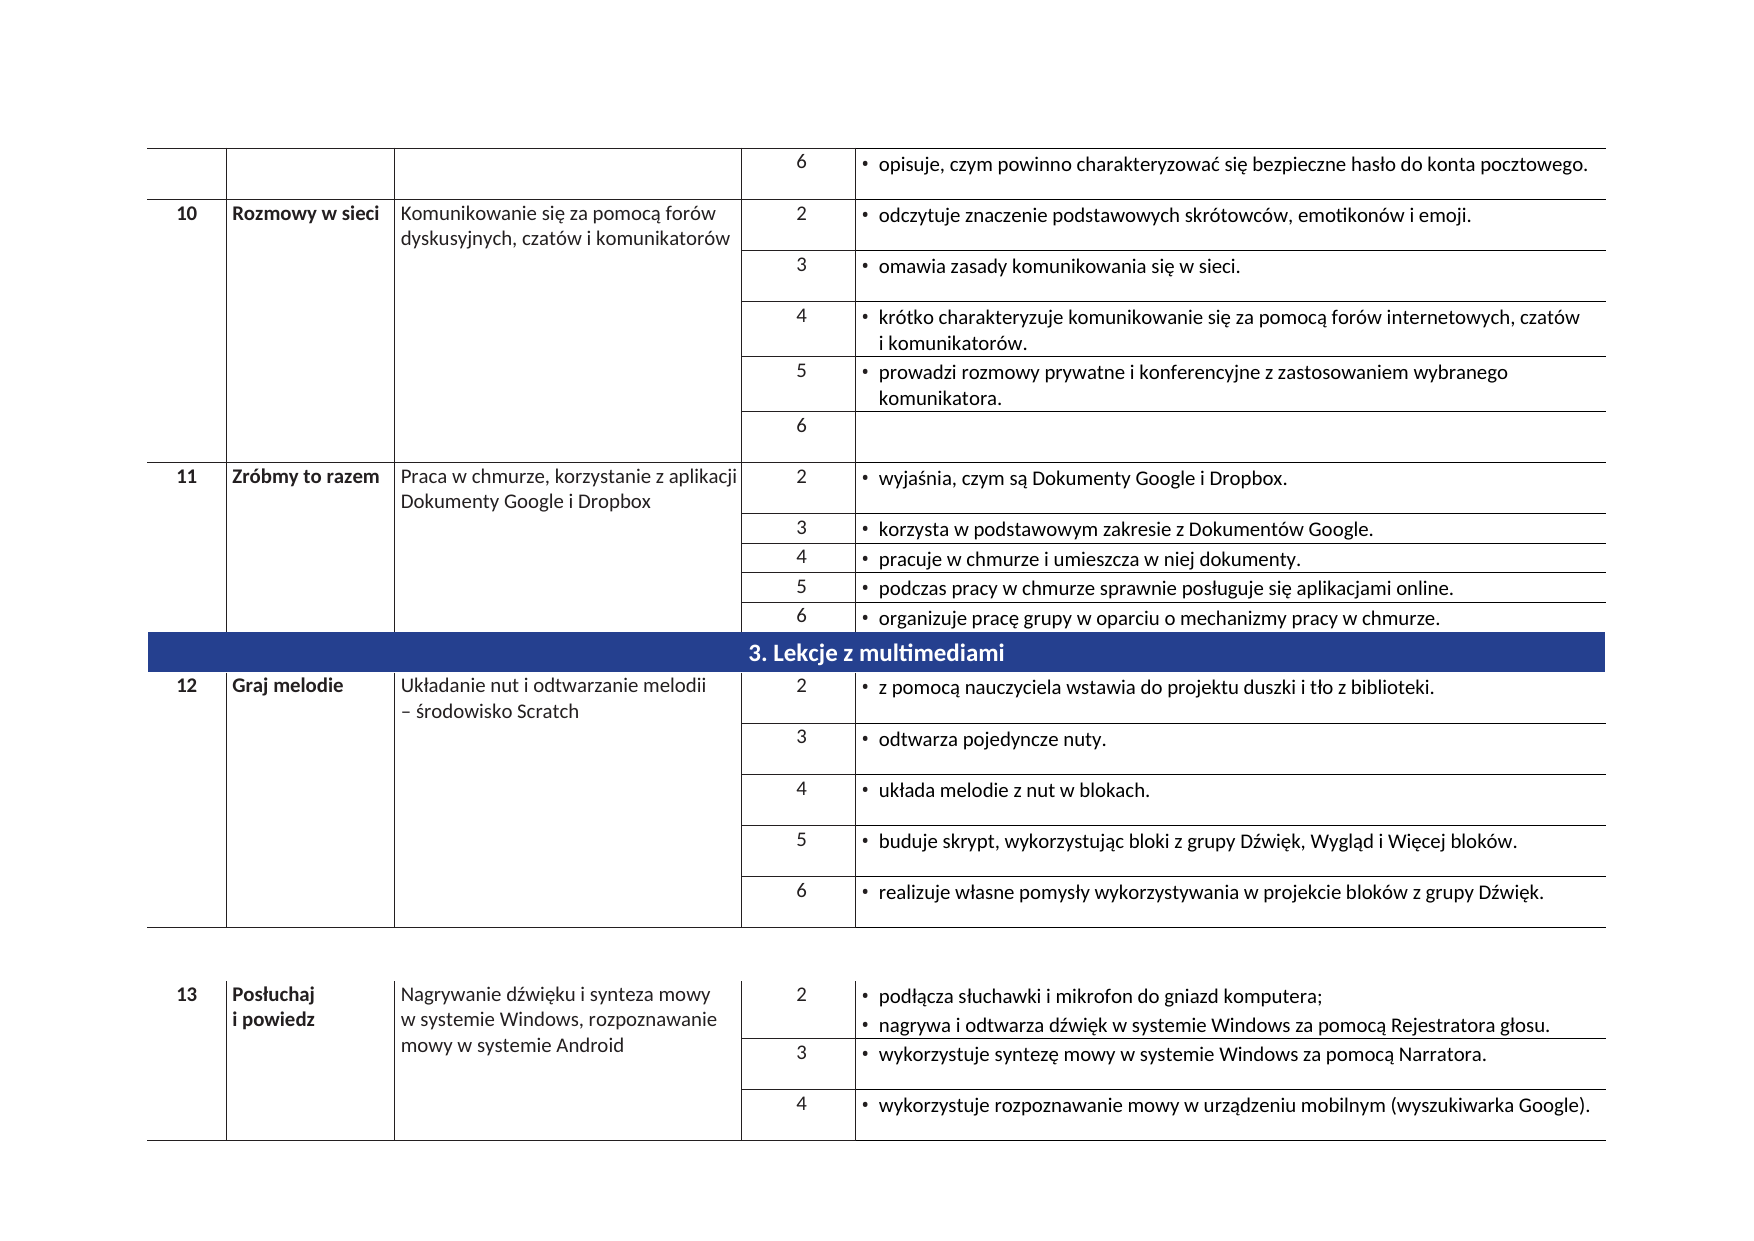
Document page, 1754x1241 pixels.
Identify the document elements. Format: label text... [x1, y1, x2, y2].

table_cell odtwarza pojedyncze nuty. [856, 724, 1606, 774]
table_cell Graj melodie [227, 673, 394, 927]
table_cell opisuje, czym powinno charakteryzować się bezpieczne hasło do konta pocztowego. [856, 149, 1606, 199]
table_cell 11 [147, 463, 226, 631]
table_cell Układanie nut i odtwarzanie melodii – środowisko Scratch [395, 673, 741, 927]
table_cell 6 [742, 412, 855, 462]
table_cell prowadzi rozmowy prywatne i konferencyjne z zastosowaniem wybranego komunikatora. [856, 357, 1606, 411]
table_cell 3 [742, 514, 855, 543]
table_cell Praca w chmurze, korzystanie z aplikacji Dokumenty Google i Dropbox [395, 463, 741, 631]
table_cell Rozmowy w sieci [227, 200, 394, 462]
table_cell 3 [742, 724, 855, 774]
table_cell 10 [147, 200, 226, 462]
table_cell 5 [742, 573, 855, 602]
table_header Nagrywanie dźwięku i synteza mowy w systemie Windows, rozpoznawanie mowy w systemie Android [395, 981, 741, 1140]
table_cell 4 [742, 302, 855, 356]
table_cell realizuje własne pomysły wykorzystywania w projekcie bloków z grupy Dźwięk. [856, 877, 1606, 927]
table_cell 3 [742, 251, 855, 301]
table_cell 3. Lekcje z multimediami [148, 632, 1605, 672]
table_cell 4 [742, 544, 855, 572]
table_cell 2 [742, 463, 855, 513]
table_cell 2 [742, 200, 855, 250]
table_cell buduje skrypt, wykorzystując bloki z grupy Dźwięk, Wygląd i Więcej bloków. [856, 826, 1606, 876]
table_header [147, 149, 226, 199]
table_header Posłuchaj i powiedz [227, 981, 394, 1140]
table_cell Komunikowanie się za pomocą forów dyskusyjnych, czatów i komunikatorów [395, 200, 741, 462]
table_cell wyjaśnia, czym są Dokumenty Google i Dropbox. [856, 463, 1606, 513]
table_cell Zróbmy to razem [227, 463, 394, 631]
table_cell układa melodie z nut w blokach. [856, 775, 1606, 825]
table_cell 5 [742, 826, 855, 876]
table_cell wykorzystuje rozpoznawanie mowy w urządzeniu mobilnym (wyszukiwarka Google). [856, 1090, 1606, 1140]
table_header [395, 149, 741, 199]
table_cell 4 [742, 775, 855, 825]
table_cell omawia zasady komunikowania się w sieci. [856, 251, 1606, 301]
table_cell 6 [742, 877, 855, 927]
table_cell 4 [742, 1090, 855, 1140]
table_cell 12 [147, 673, 226, 927]
table_cell 5 [742, 357, 855, 411]
table_header 13 [147, 981, 226, 1140]
table_cell 3 [742, 1039, 855, 1089]
table_cell wykorzystuje syntezę mowy w systemie Windows za pomocą Narratora. [856, 1039, 1606, 1089]
table_cell [856, 412, 1606, 462]
table_cell 6 [742, 149, 855, 199]
table_header [227, 149, 394, 199]
table_cell krótko charakteryzuje komunikowanie się za pomocą forów internetowych, czatów i komunikatorów. [856, 302, 1606, 356]
table_cell 6 [742, 603, 855, 631]
table_cell 2 [742, 673, 855, 723]
table_cell z pomocą nauczyciela wstawia do projektu duszki i tło z biblioteki. [856, 673, 1606, 723]
table_cell odczytuje znaczenie podstawowych skrótowców, emotikonów i emoji. [856, 200, 1606, 250]
table_header 2 [742, 981, 855, 1038]
